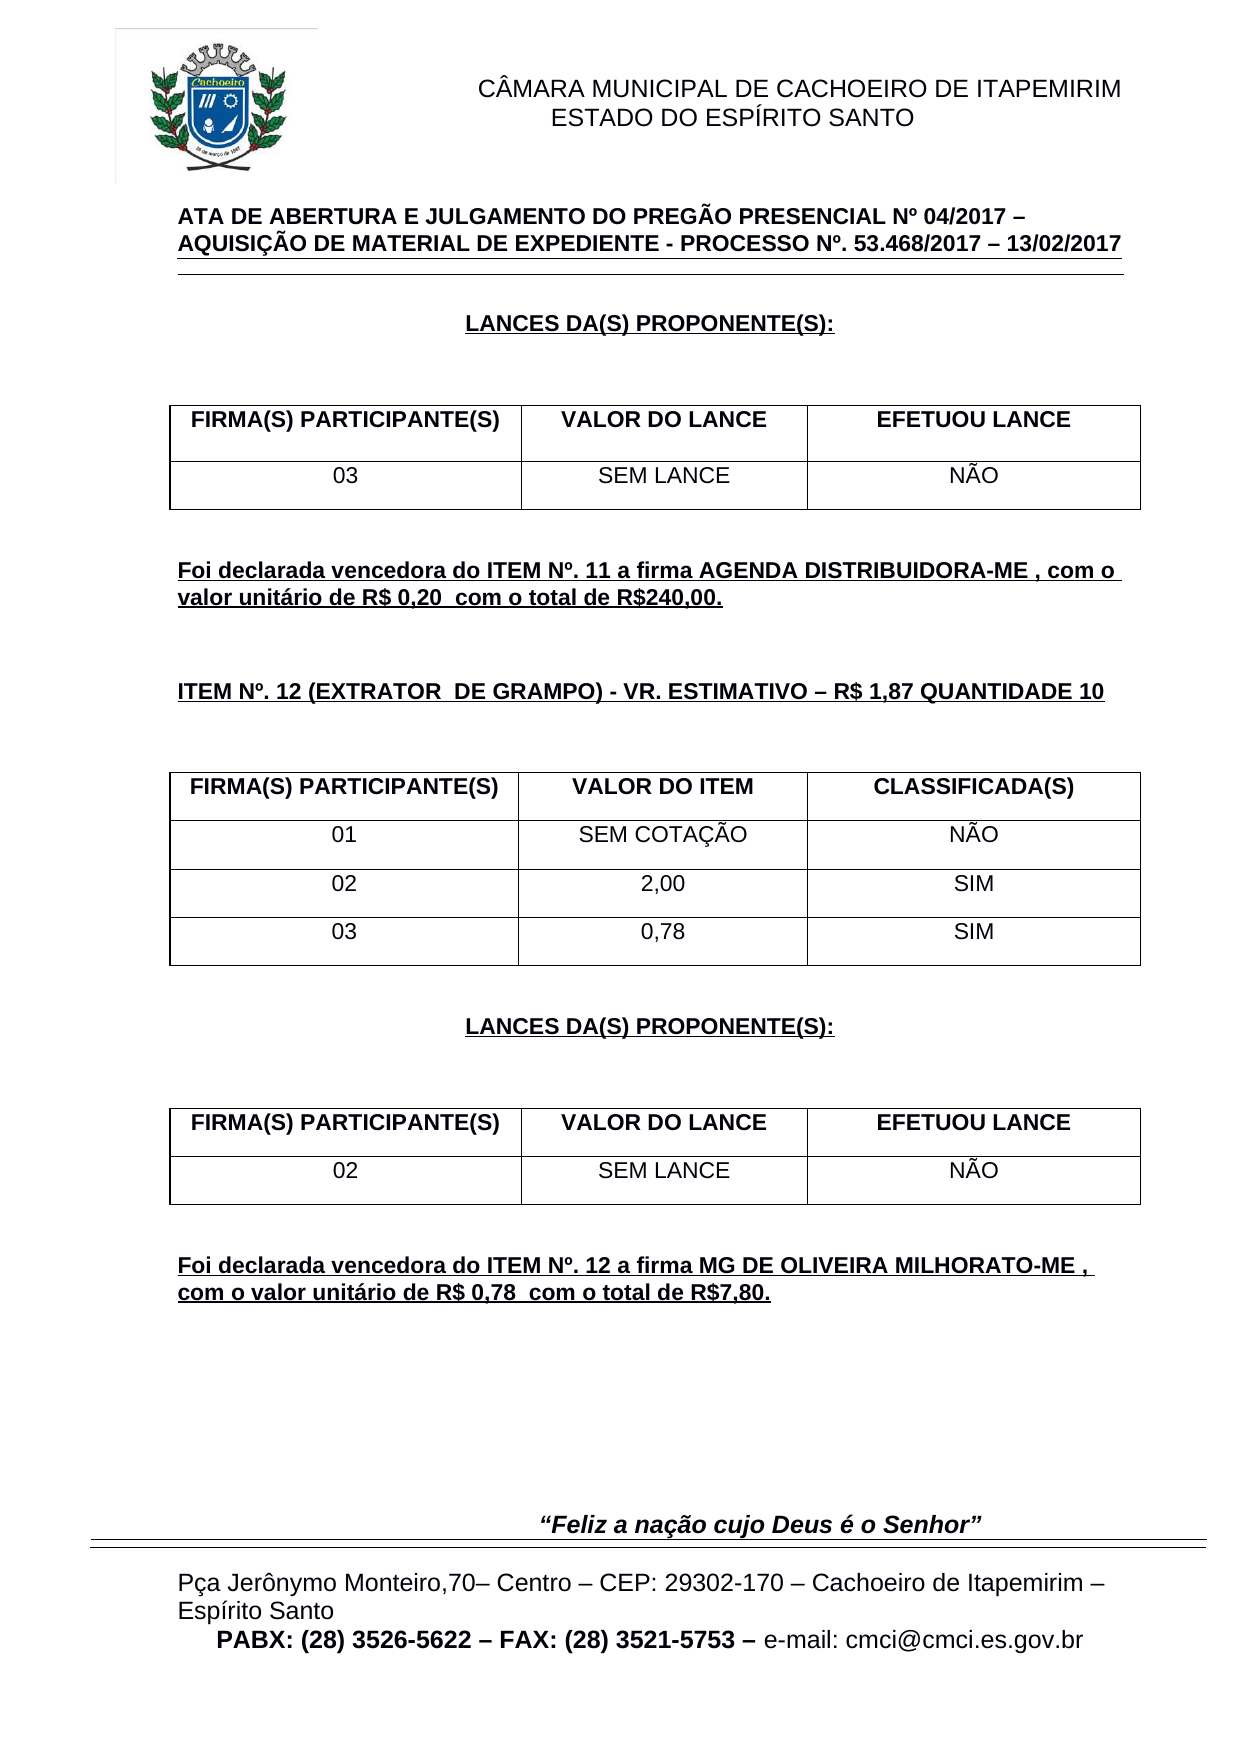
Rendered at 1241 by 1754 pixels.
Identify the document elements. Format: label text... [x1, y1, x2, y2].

text ITEM Nº. 12 (EXTRATOR DE GRAMPO) - VR. ESTIMATIVO – R$ 1,87 QUANTIDADE 10 [177, 678, 1122, 704]
table_cell 03 [171, 462, 521, 509]
table_cell 03 [171, 918, 518, 965]
text LANCES DA(S) PROPONENTE(S): [177, 310, 1122, 336]
table_cell SEM LANCE [522, 462, 807, 509]
table_cell SIM [808, 870, 1140, 917]
table_header EFETUOU LANCE [808, 1109, 1140, 1156]
table_cell 02 [171, 1157, 521, 1204]
table_header FIRMA(S) PARTICIPANTE(S) [171, 773, 518, 820]
table_cell SEM COTAÇÃO [519, 821, 807, 869]
table_header VALOR DO LANCE [522, 1109, 807, 1156]
table_cell NÃO [808, 1157, 1140, 1204]
text valor unitário de R$ 0,20 com o total de R$240,00. [177, 581, 1122, 610]
table_header VALOR DO ITEM [519, 773, 807, 820]
table_header CLASSIFICADA(S) [808, 773, 1140, 820]
table_header VALOR DO LANCE [522, 406, 807, 461]
table_header FIRMA(S) PARTICIPANTE(S) [171, 406, 521, 461]
picture [116, 28, 321, 186]
text LANCES DA(S) PROPONENTE(S): [177, 1013, 1122, 1040]
text Foi declarada vencedora do ITEM Nº. 12 a firma MG DE OLIVEIRA MILHORATO-ME , com o valor unitário de R$ 0,78 com o total de R$7,80. [177, 1252, 1122, 1305]
table_cell SEM LANCE [522, 1157, 807, 1204]
table_cell NÃO [808, 462, 1140, 509]
table_header EFETUOU LANCE [808, 406, 1140, 461]
table_cell SIM [808, 918, 1140, 965]
table_cell 0,78 [519, 918, 807, 965]
table_header FIRMA(S) PARTICIPANTE(S) [171, 1109, 521, 1156]
table_cell 2,00 [519, 870, 807, 917]
table_cell NÃO [808, 821, 1140, 869]
table_cell 02 [171, 870, 518, 917]
text Foi declarada vencedora do ITEM Nº. 11 a firma AGENDA DISTRIBUIDORA-ME , com o [177, 557, 1122, 580]
table_cell 01 [171, 821, 518, 869]
